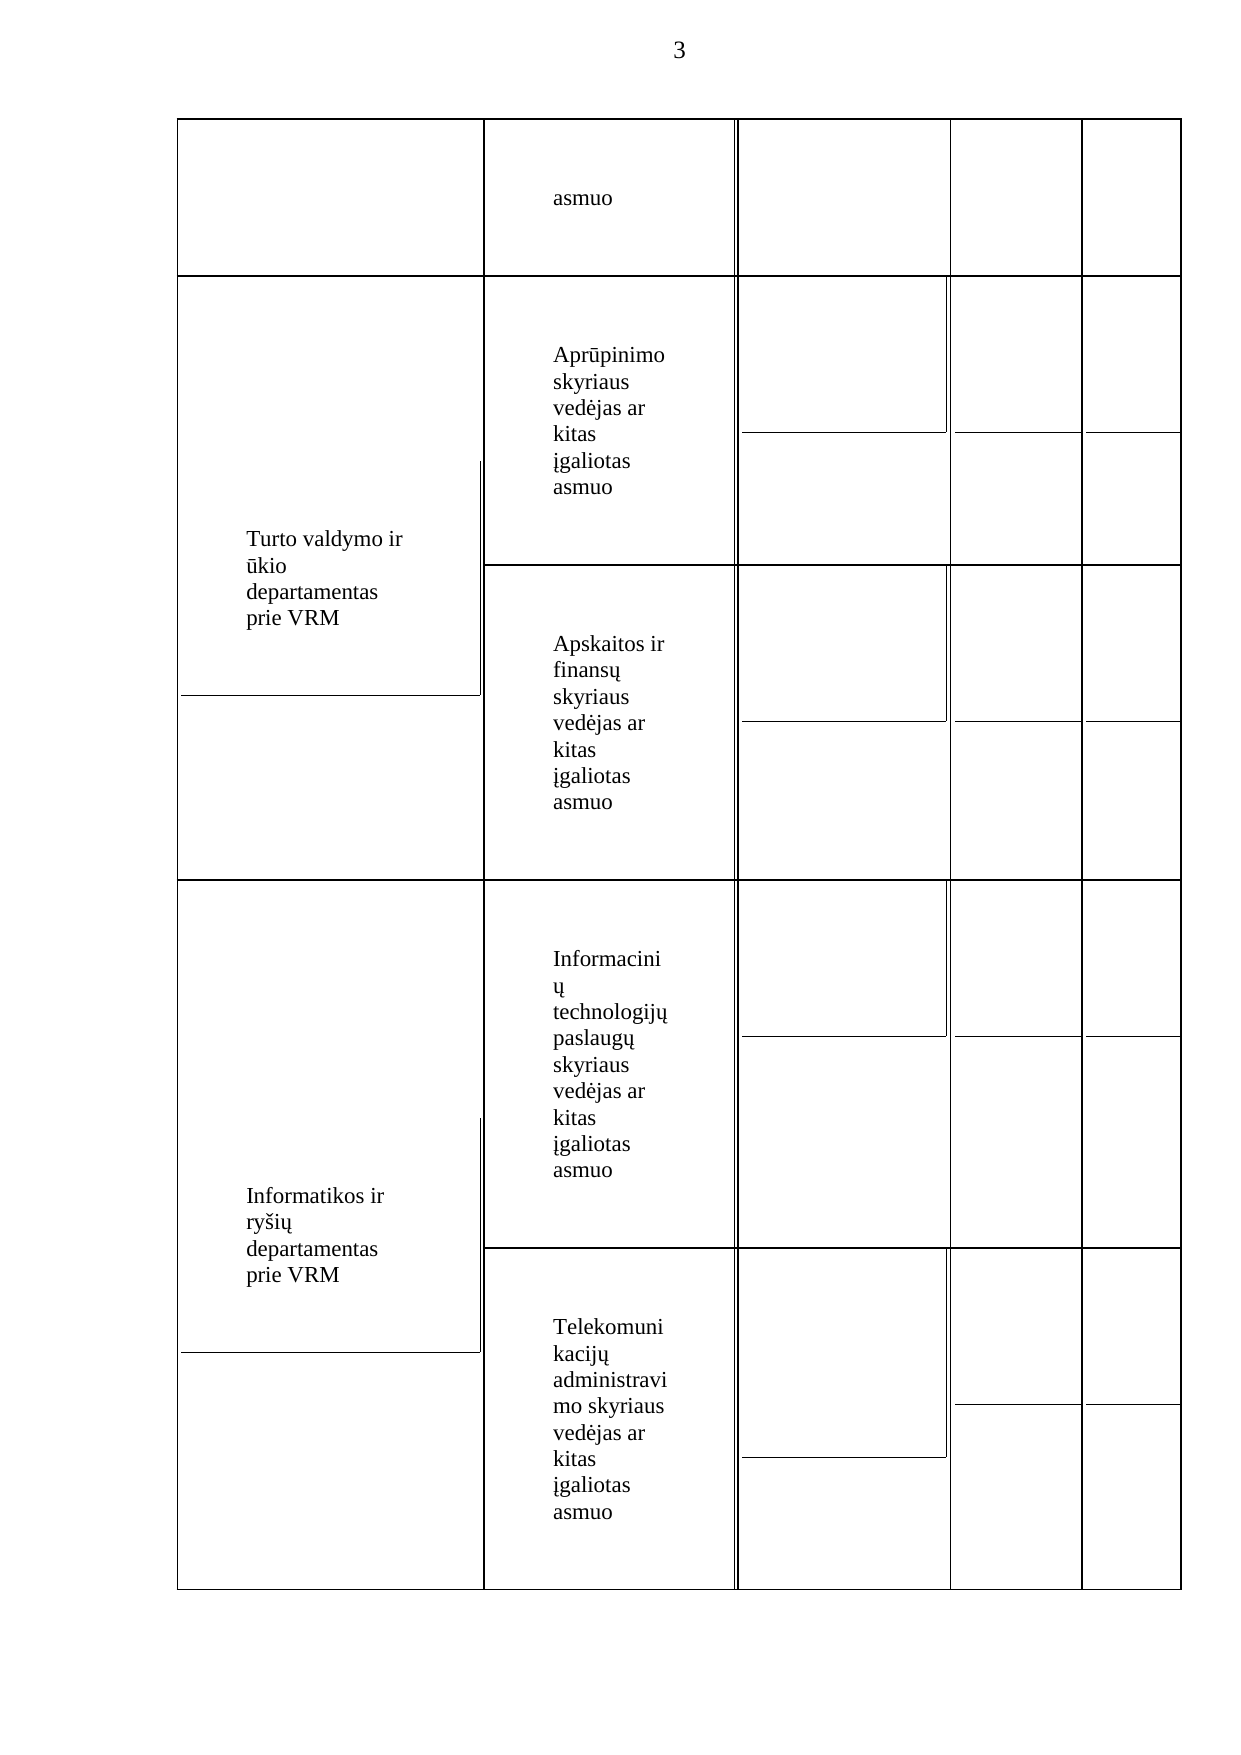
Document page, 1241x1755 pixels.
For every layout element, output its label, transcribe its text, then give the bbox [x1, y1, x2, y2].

table_cell Telekomunikacijų administravimo skyriaus vedėjas ar kitas įgaliotas asmuo [485, 1249, 734, 1589]
table_cell [739, 120, 950, 275]
table_cell [1083, 277, 1180, 564]
table_cell [178, 120, 483, 275]
table_cell Informatikos ir ryšių departamentas prie VRM [178, 881, 483, 1589]
table_cell Apskaitos ir finansų skyriaus vedėjas ar kitas įgaliotas asmuo [485, 566, 734, 879]
table_cell Aprūpinimo skyriaus vedėjas ar kitas įgaliotas asmuo [485, 277, 734, 564]
table_cell [951, 120, 1081, 275]
table_cell [1083, 1249, 1180, 1589]
table_cell [739, 277, 950, 564]
table_cell [951, 566, 1081, 879]
table_cell [1083, 881, 1180, 1247]
table_cell [739, 881, 950, 1247]
table_cell [739, 566, 950, 879]
table_cell Informacinių technologijų paslaugų skyriaus vedėjas ar kitas įgaliotas asmuo [485, 881, 734, 1247]
table_cell [951, 881, 1081, 1247]
table_cell [951, 277, 1081, 564]
table_cell Turto valdymo ir ūkio departamentas prie VRM [178, 277, 483, 879]
table_cell asmuo [485, 120, 734, 275]
table_cell [1083, 120, 1180, 275]
table_cell [951, 1249, 1081, 1589]
table_cell [739, 1249, 950, 1589]
table_cell [1083, 566, 1180, 879]
